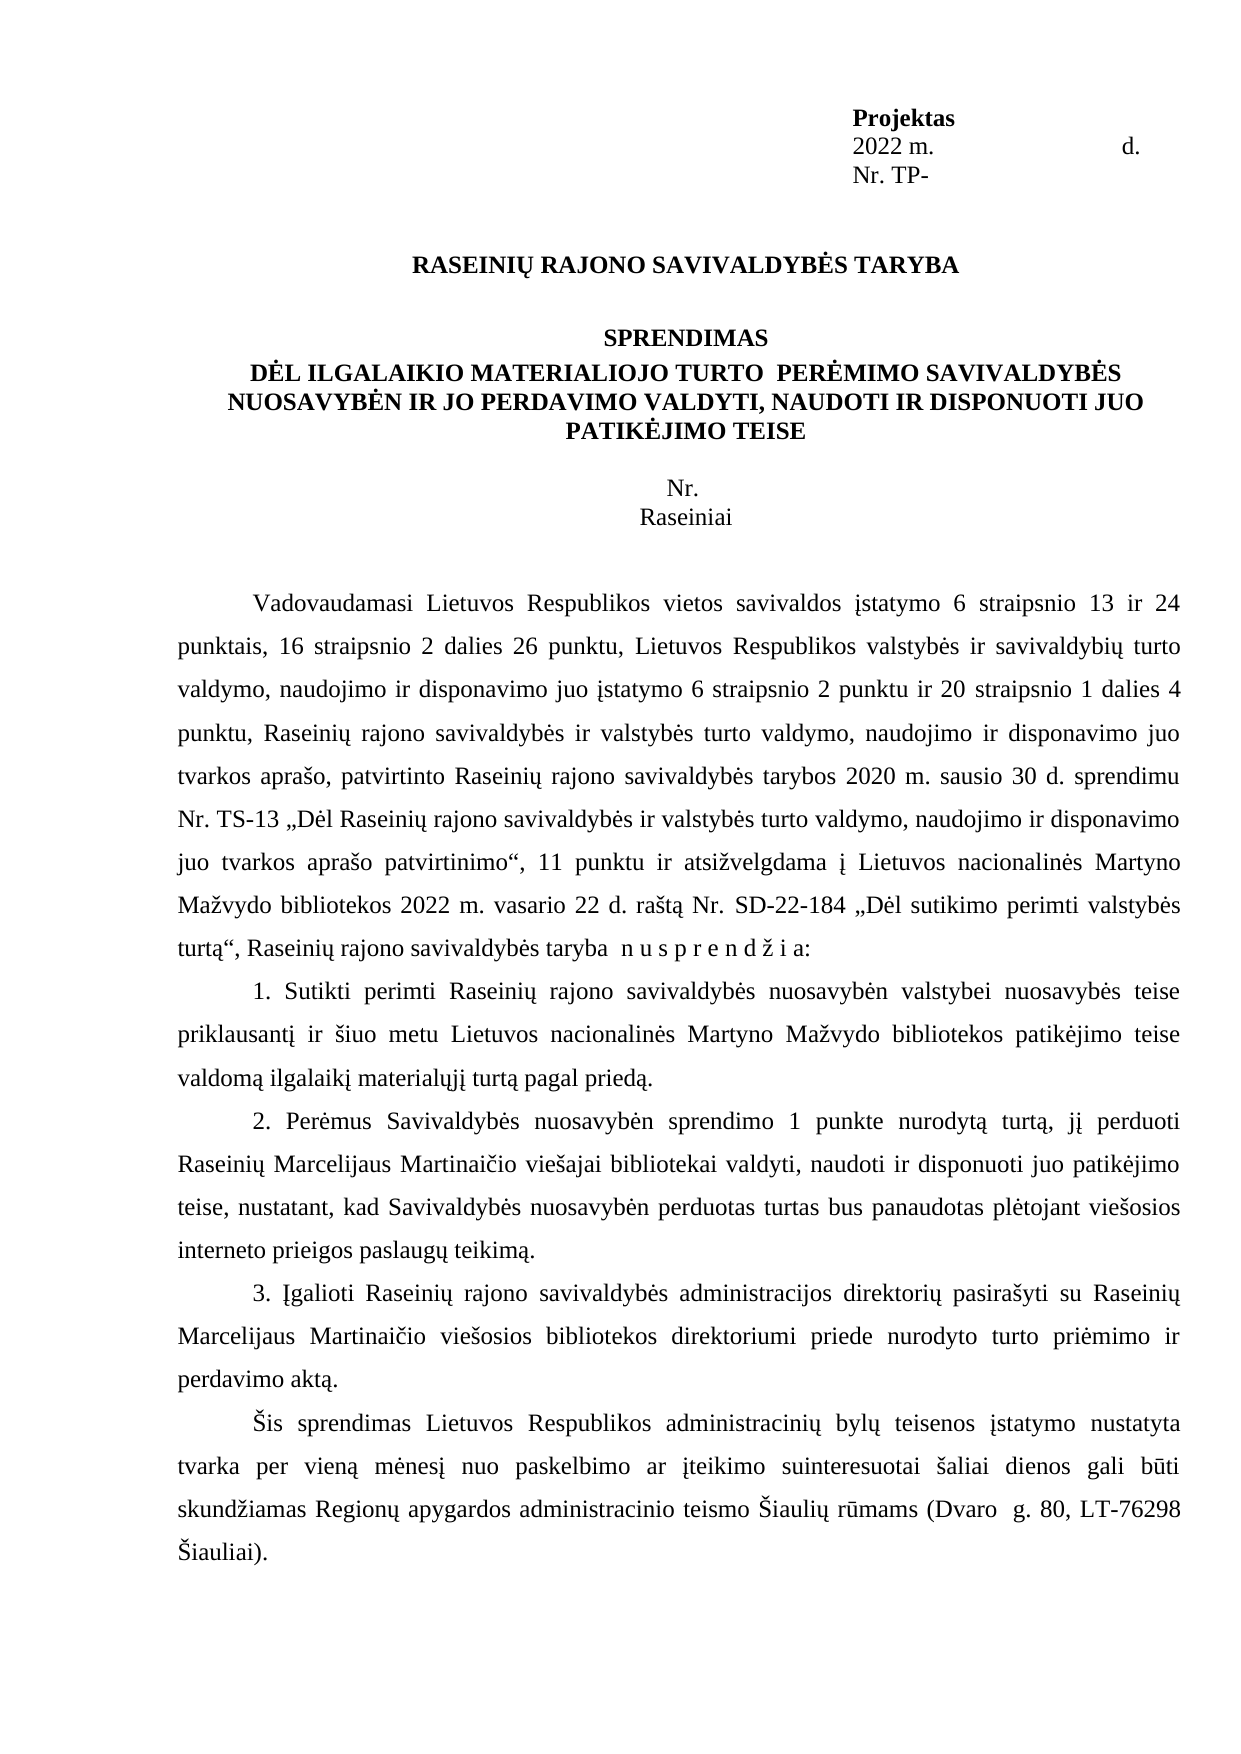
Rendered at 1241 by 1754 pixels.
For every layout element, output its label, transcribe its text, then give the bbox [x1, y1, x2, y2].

table_cell DĖL ILGALAIKIO MATERIALIOJO TURTO PERĖMIMO SAVIVALDYBĖS NUOSAVYBĖN IR JO PERDAVIMO VALDYTI, NAUDOTI IR DISPONUOTI JUO PATIKĖJIMO TEISE [177, 359, 1194, 445]
table_cell RASEINIŲ RAJONO SAVIVALDYBĖS TARYBA [177, 250, 1194, 323]
text Projektas [177, 103, 1181, 131]
text 2. Perėmus Savivaldybės nuosavybėn sprendimo 1 punkte nurodytą turtą, jį perduoti Raseinių Marcelijaus Martinaičio viešajai bibliotekai valdyti, naudoti ir disponuoti juo patikėjimo teise, nustatant, kad Savivaldybės nuosavybėn perduotas turtas bus panaudotas plėtojant viešosios interneto prieigos paslaugų teikimą. [177, 1106, 1181, 1264]
text Nr. TP- [177, 160, 1181, 189]
table_header [177, 218, 1194, 250]
text 1. Sutikti perimti Raseinių rajono savivaldybės nuosavybėn valstybei nuosavybės teise priklausantį ir šiuo metu Lietuvos nacionalinės Martyno Mažvydo bibliotekos patikėjimo teise valdomą ilgalaikį materialųjį turtą pagal priedą. [177, 976, 1181, 1091]
text 3. Įgalioti Raseinių rajono savivaldybės administracijos direktorių pasirašyti su Raseinių Marcelijaus Martinaičio viešosios bibliotekos direktoriumi priede nurodyto turto priėmimo ir perdavimo aktą. [177, 1278, 1181, 1393]
table_cell Nr. Raseiniai [177, 445, 1194, 545]
table_cell SPRENDIMAS [177, 323, 1194, 358]
text Vadovaudamasi Lietuvos Respublikos vietos savivaldos įstatymo 6 straipsnio 13 ir 24 punktais, 16 straipsnio 2 dalies 26 punktu, Lietuvos Respublikos valstybės ir savivaldybių turto valdymo, naudojimo ir disponavimo juo įstatymo 6 straipsnio 2 punktu ir 20 straipsnio 1 dalies 4 punktu, Raseinių rajono savivaldybės ir valstybės turto valdymo, naudojimo ir disponavimo juo tvarkos aprašo, patvirtinto Raseinių rajono savivaldybės tarybos 2020 m. sausio 30 d. sprendimu Nr. TS-13 „Dėl Raseinių rajono savivaldybės ir valstybės turto valdymo, naudojimo ir disponavimo juo tvarkos aprašo patvirtinimo“, 11 punktu ir atsižvelgdama į Lietuvos nacionalinės Martyno Mažvydo bibliotekos 2022 m. vasario 22 d. raštą Nr. SD-22-184 „Dėl sutikimo perimti valstybės turtą“, Raseinių rajono savivaldybės taryba nusprendžia: [177, 588, 1181, 962]
text 2022 m. d. [177, 131, 1181, 160]
text Šis sprendimas Lietuvos Respublikos administracinių bylų teisenos įstatymo nustatyta tvarka per vieną mėnesį nuo paskelbimo ar įteikimo suinteresuotai šaliai dienos gali būti skundžiamas Regionų apygardos administracinio teismo Šiaulių rūmams (Dvaro g. 80, LT-76298 Šiauliai). [177, 1408, 1181, 1566]
